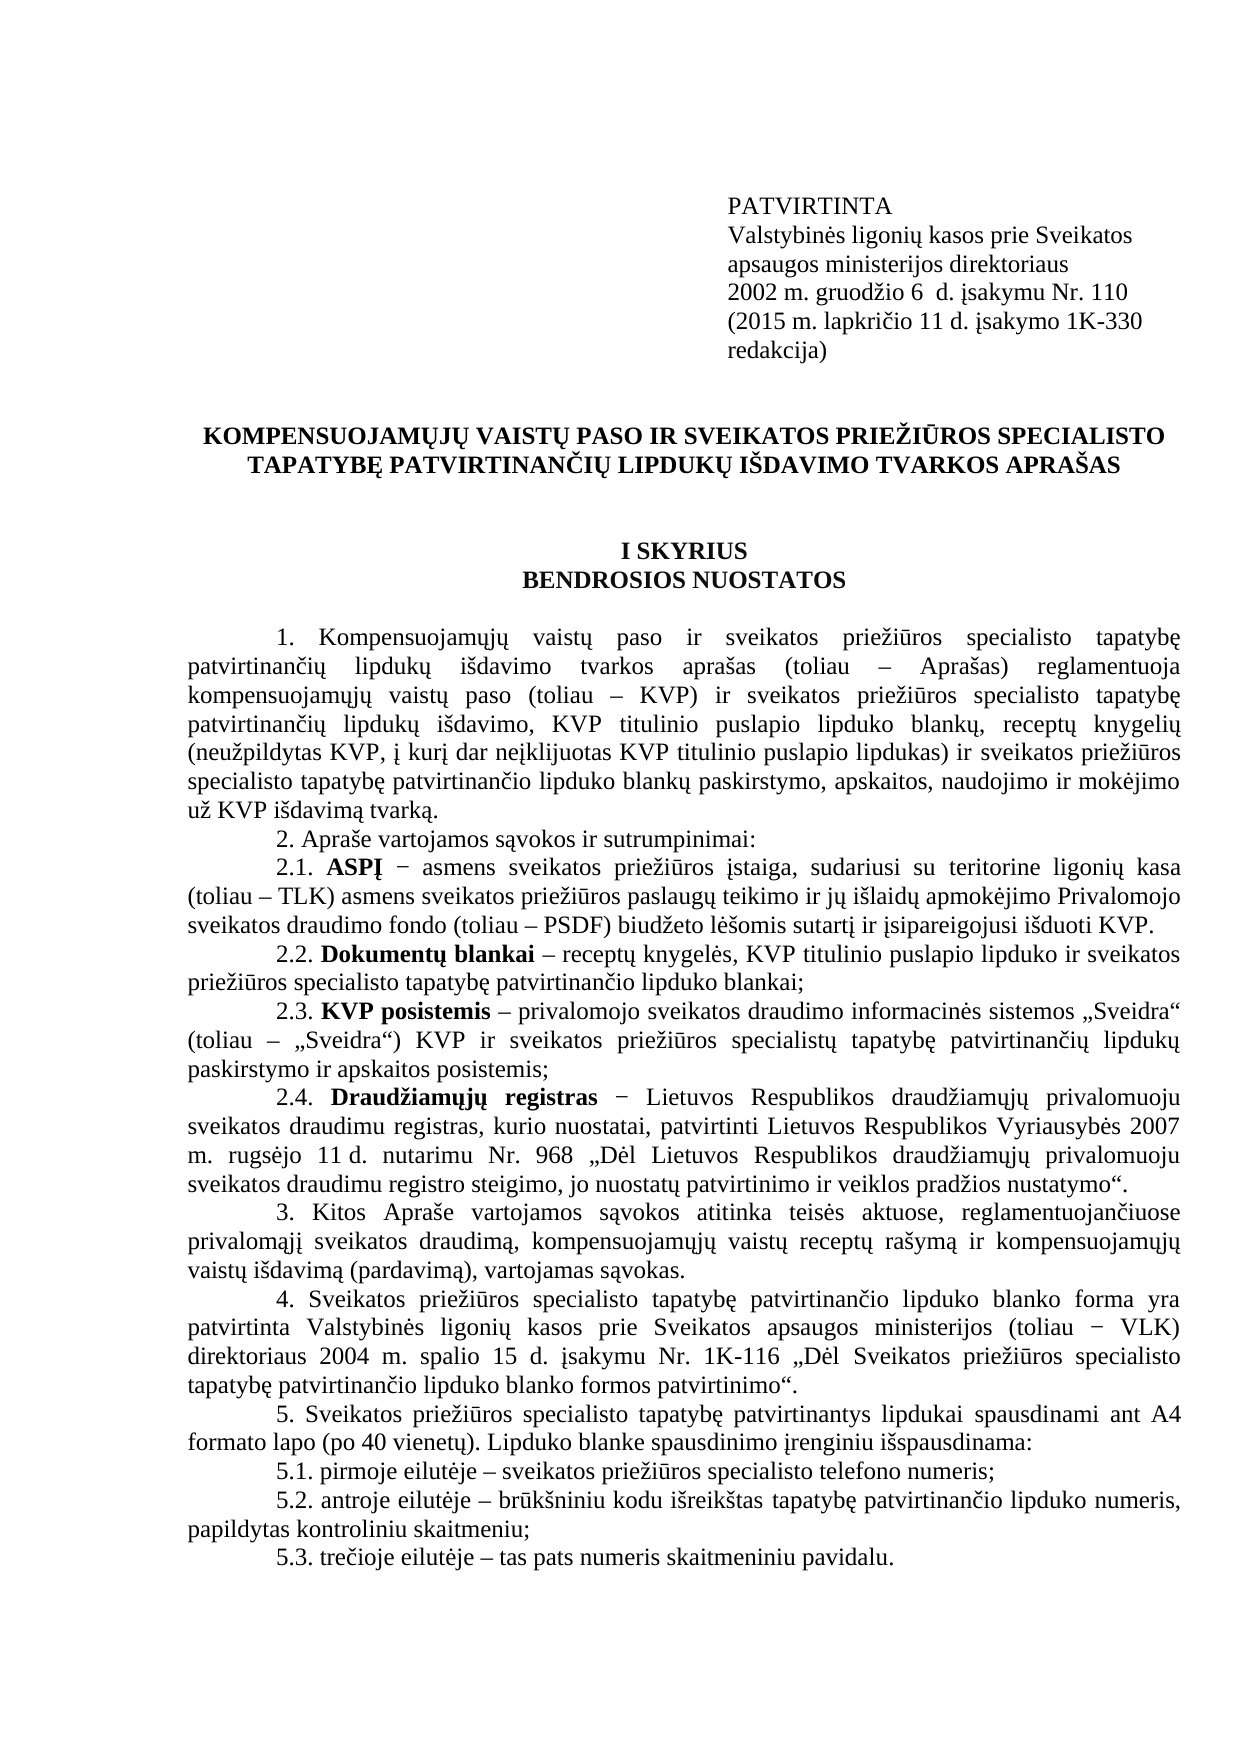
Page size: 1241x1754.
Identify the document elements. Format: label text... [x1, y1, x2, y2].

text 2.2. Dokumentų blankai – receptų knygelės, KVP titulinio puslapio lipduko ir sveikatos priežiūros specialisto tapatybę patvirtinančio lipduko blankai; [187, 939, 1181, 996]
text 1. Kompensuojamųjų vaistų paso ir sveikatos priežiūros specialisto tapatybę patvirtinančių lipdukų išdavimo tvarkos aprašas (toliau – Aprašas) reglamentuoja kompensuojamųjų vaistų paso (toliau – KVP) ir sveikatos priežiūros specialisto tapatybę patvirtinančių lipdukų išdavimo, KVP titulinio puslapio lipduko blankų, receptų knygelių (neužpildytas KVP, į kurį dar neįklijuotas KVP titulinio puslapio lipdukas) ir sveikatos priežiūros specialisto tapatybę patvirtinančio lipduko blankų paskirstymo, apskaitos, naudojimo ir mokėjimo už KVP išdavimą tvarką. [187, 622, 1181, 824]
text Valstybinės ligonių kasos prie Sveikatos [592, 220, 1181, 249]
text BENDROSIOS NUOSTATOS [187, 565, 1181, 594]
text 2002 m. gruodžio 6 d. įsakymu Nr. 110 [592, 277, 1181, 306]
text 3. Kitos Apraše vartojamos sąvokos atitinka teisės aktuose, reglamentuojančiuose privalomąjį sveikatos draudimą, kompensuojamųjų vaistų receptų rašymą ir kompensuojamųjų vaistų išdavimą (pardavimą), vartojamas sąvokas. [187, 1197, 1181, 1284]
text apsaugos ministerijos direktoriaus [592, 249, 1181, 277]
text 5. Sveikatos priežiūros specialisto tapatybę patvirtinantys lipdukai spausdinami ant A4 formato lapo (po 40 vienetų). Lipduko blanke spausdinimo įrenginiu išspausdinama: [187, 1399, 1181, 1456]
text KOMPENSUOJAMŲJŲ VAISTŲ PASO IR SVEIKATOS PRIEŽIŪROS SPECIALISTO TAPATYBĘ PATVIRTINANČIŲ LIPDUKŲ IŠDAVIMO TVARKOS APRAŠAS [187, 421, 1181, 479]
text 5.1. pirmoje eilutėje – sveikatos priežiūros specialisto telefono numeris; [187, 1456, 1181, 1485]
text (2015 m. lapkričio 11 d. įsakymo 1K-330 [592, 306, 1181, 335]
text 5.3. trečioje eilutėje – tas pats numeris skaitmeniniu pavidalu. [187, 1542, 1181, 1571]
text redakcija) [592, 335, 1181, 364]
text 2.1. ASPĮ − asmens sveikatos priežiūros įstaiga, sudariusi su teritorine ligonių kasa (toliau – TLK) asmens sveikatos priežiūros paslaugų teikimo ir jų išlaidų apmokėjimo Privalomojo sveikatos draudimo fondo (toliau – PSDF) biudžeto lėšomis sutartį ir įsipareigojusi išduoti KVP. [187, 852, 1181, 939]
text PATVIRTINTA [592, 191, 1181, 220]
text 2.3. KVP posistemis – privalomojo sveikatos draudimo informacinės sistemos „Sveidra“ (toliau – „Sveidra“) KVP ir sveikatos priežiūros specialistų tapatybę patvirtinančių lipdukų paskirstymo ir apskaitos posistemis; [187, 996, 1181, 1082]
text I SKYRIUS [187, 536, 1181, 565]
text 2. Apraše vartojamos sąvokos ir sutrumpinimai: [187, 824, 1181, 852]
text 4. Sveikatos priežiūros specialisto tapatybę patvirtinančio lipduko blanko forma yra patvirtinta Valstybinės ligonių kasos prie Sveikatos apsaugos ministerijos (toliau − VLK) direktoriaus 2004 m. spalio 15 d. įsakymu Nr. 1K-116 „Dėl Sveikatos priežiūros specialisto tapatybę patvirtinančio lipduko blanko formos patvirtinimo“. [187, 1284, 1181, 1399]
text 2.4. Draudžiamųjų registras − Lietuvos Respublikos draudžiamųjų privalomuoju sveikatos draudimu registras, kurio nuostatai, patvirtinti Lietuvos Respublikos Vyriausybės 2007 m. rugsėjo 11 d. nutarimu Nr. 968 „Dėl Lietuvos Respublikos draudžiamųjų privalomuoju sveikatos draudimu registro steigimo, jo nuostatų patvirtinimo ir veiklos pradžios nustatymo“. [187, 1082, 1181, 1197]
text 5.2. antroje eilutėje – brūkšniniu kodu išreikštas tapatybę patvirtinančio lipduko numeris, papildytas kontroliniu skaitmeniu; [187, 1485, 1181, 1542]
